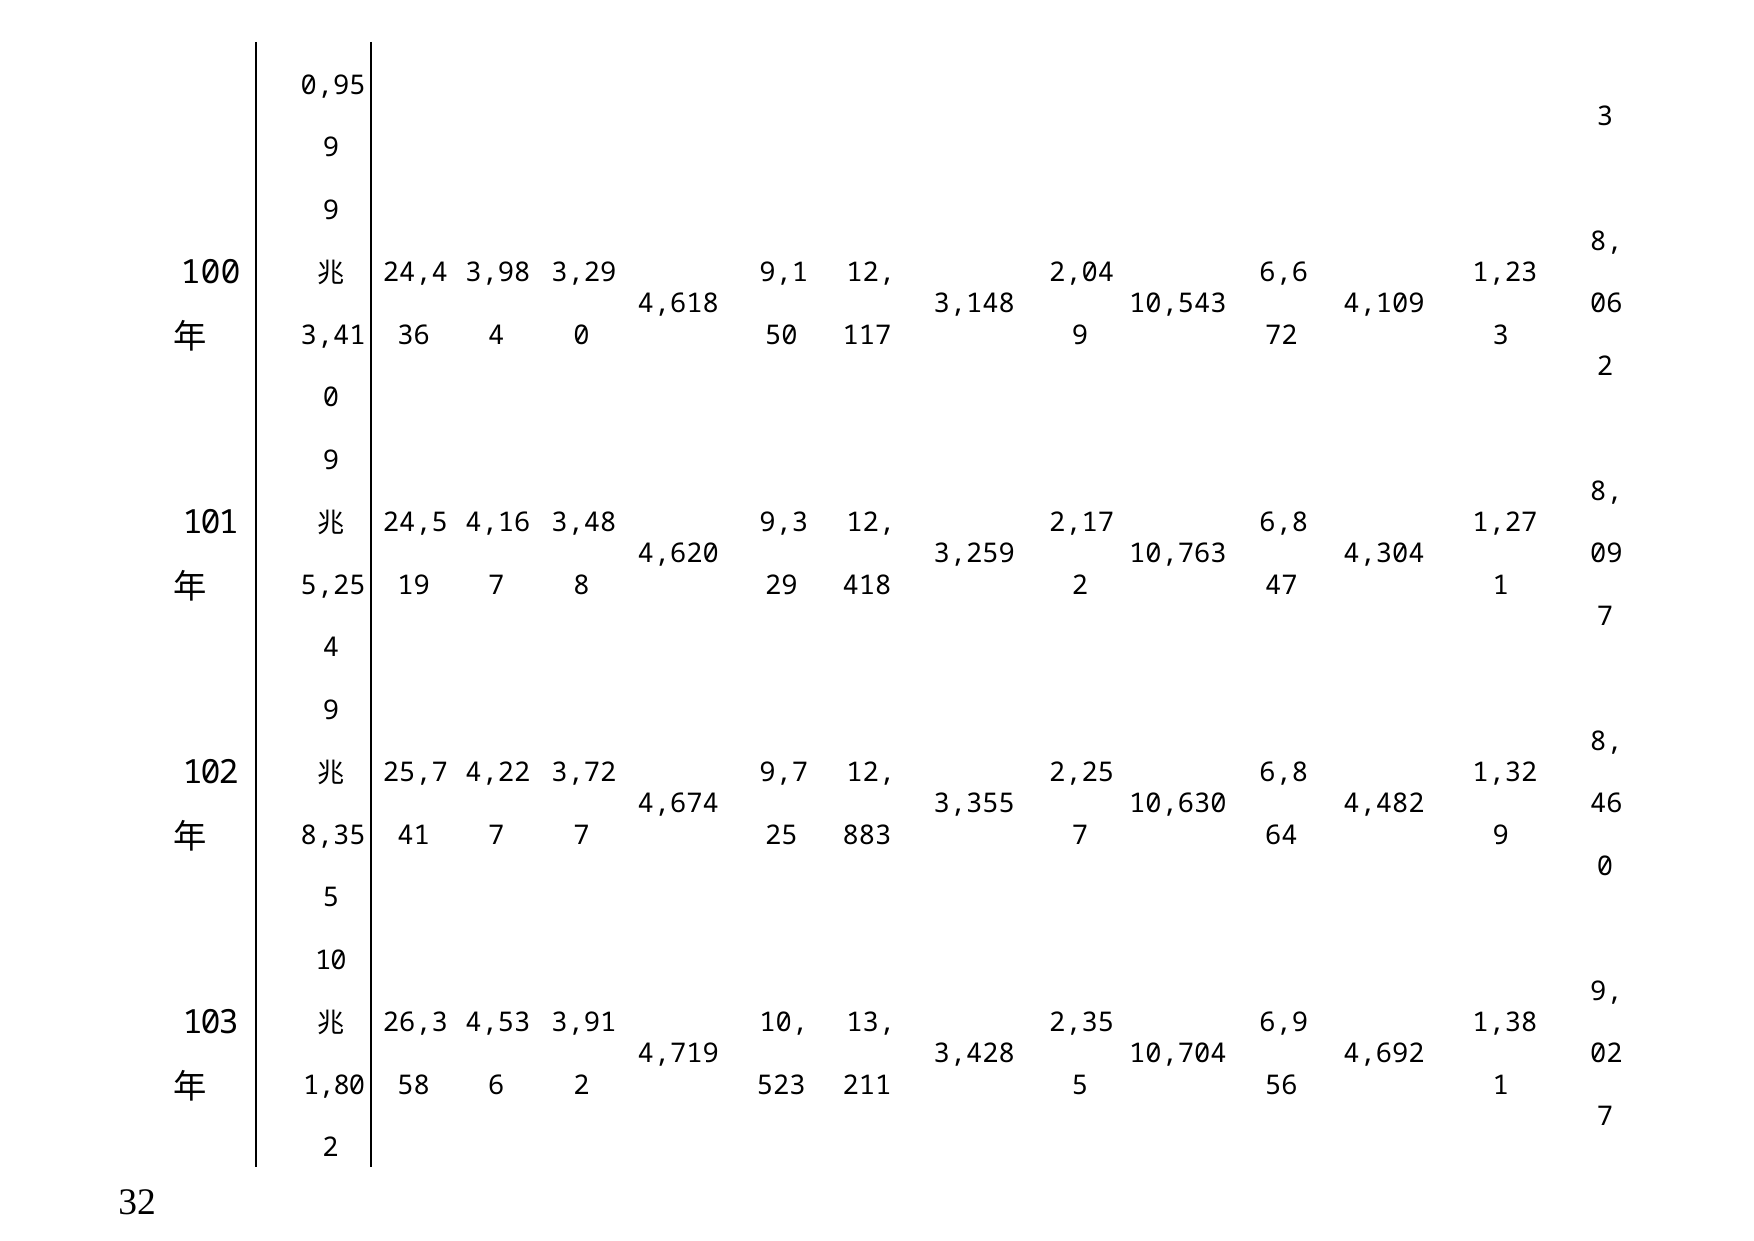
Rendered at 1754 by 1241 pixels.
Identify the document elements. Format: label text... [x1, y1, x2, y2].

table_cell 0,959 [257, 42, 370, 167]
table_cell 103年 [127, 917, 255, 1167]
table_cell 6,847 [1231, 417, 1313, 667]
table_cell 3,355 [901, 667, 1032, 917]
table_cell 4,692 [1313, 917, 1435, 1167]
table_cell 4,618 [622, 167, 732, 417]
table_cell 2,172 [1032, 417, 1119, 667]
table_cell 3,428 [901, 917, 1032, 1167]
table_cell 101年 [127, 417, 255, 667]
table_cell 12,418 [813, 417, 901, 667]
table_cell [732, 42, 813, 167]
table_cell [1032, 42, 1119, 167]
table_cell 2,257 [1032, 667, 1119, 917]
table_cell [901, 42, 1032, 167]
table_cell 4,482 [1313, 667, 1435, 917]
table_cell 10,630 [1119, 667, 1231, 917]
table_cell 9,027 [1544, 917, 1627, 1167]
table_cell 24,519 [372, 417, 452, 667]
table_cell 12,117 [813, 167, 901, 417]
table_cell 25,741 [372, 667, 452, 917]
table_cell 10,543 [1119, 167, 1231, 417]
table_cell 1,381 [1435, 917, 1544, 1167]
table_cell [372, 42, 452, 167]
table_cell [535, 42, 622, 167]
table_cell 4,620 [622, 417, 732, 667]
table_cell 9兆5,254 [257, 417, 370, 667]
table_cell 8,062 [1544, 167, 1627, 417]
table_cell [622, 42, 732, 167]
table_cell 3,488 [535, 417, 622, 667]
table_cell 4,167 [453, 417, 535, 667]
table_cell 9,725 [732, 667, 813, 917]
table_cell 2,355 [1032, 917, 1119, 1167]
table_cell 6,956 [1231, 917, 1313, 1167]
table_cell 2,049 [1032, 167, 1119, 417]
table_cell 13,211 [813, 917, 901, 1167]
table_cell 102年 [127, 667, 255, 917]
table_cell [1313, 42, 1435, 167]
table_cell 24,436 [372, 167, 452, 417]
table_cell 3,290 [535, 167, 622, 417]
table_cell 26,358 [372, 917, 452, 1167]
table_cell 3,912 [535, 917, 622, 1167]
table_cell 10,704 [1119, 917, 1231, 1167]
table_cell 3,259 [901, 417, 1032, 667]
table_cell [1435, 42, 1544, 167]
table_cell 3,727 [535, 667, 622, 917]
table_cell 1,233 [1435, 167, 1544, 417]
table_cell 3,148 [901, 167, 1032, 417]
table_cell 10兆1,802 [257, 917, 370, 1167]
table_cell 9,150 [732, 167, 813, 417]
table_cell 1,271 [1435, 417, 1544, 667]
table_cell 4,227 [453, 667, 535, 917]
table_cell [1231, 42, 1313, 167]
table_cell 8,097 [1544, 417, 1627, 667]
table_cell 3 [1544, 42, 1627, 167]
table_cell 4,674 [622, 667, 732, 917]
table_cell 10,763 [1119, 417, 1231, 667]
table_cell 4,304 [1313, 417, 1435, 667]
table_cell 9,329 [732, 417, 813, 667]
table_cell 4,109 [1313, 167, 1435, 417]
table_cell 9兆8,355 [257, 667, 370, 917]
table_cell 100年 [127, 167, 255, 417]
table_cell [453, 42, 535, 167]
table_cell 10,523 [732, 917, 813, 1167]
table_cell [813, 42, 901, 167]
table_cell 6,864 [1231, 667, 1313, 917]
table_cell 9兆3,410 [257, 167, 370, 417]
table_cell [127, 42, 255, 167]
table_cell [1119, 42, 1231, 167]
table_cell 12,883 [813, 667, 901, 917]
table_cell 3,984 [453, 167, 535, 417]
table_cell 8,460 [1544, 667, 1627, 917]
table_cell 4,719 [622, 917, 732, 1167]
table_cell 4,536 [453, 917, 535, 1167]
table_cell 1,329 [1435, 667, 1544, 917]
table_cell 6,672 [1231, 167, 1313, 417]
